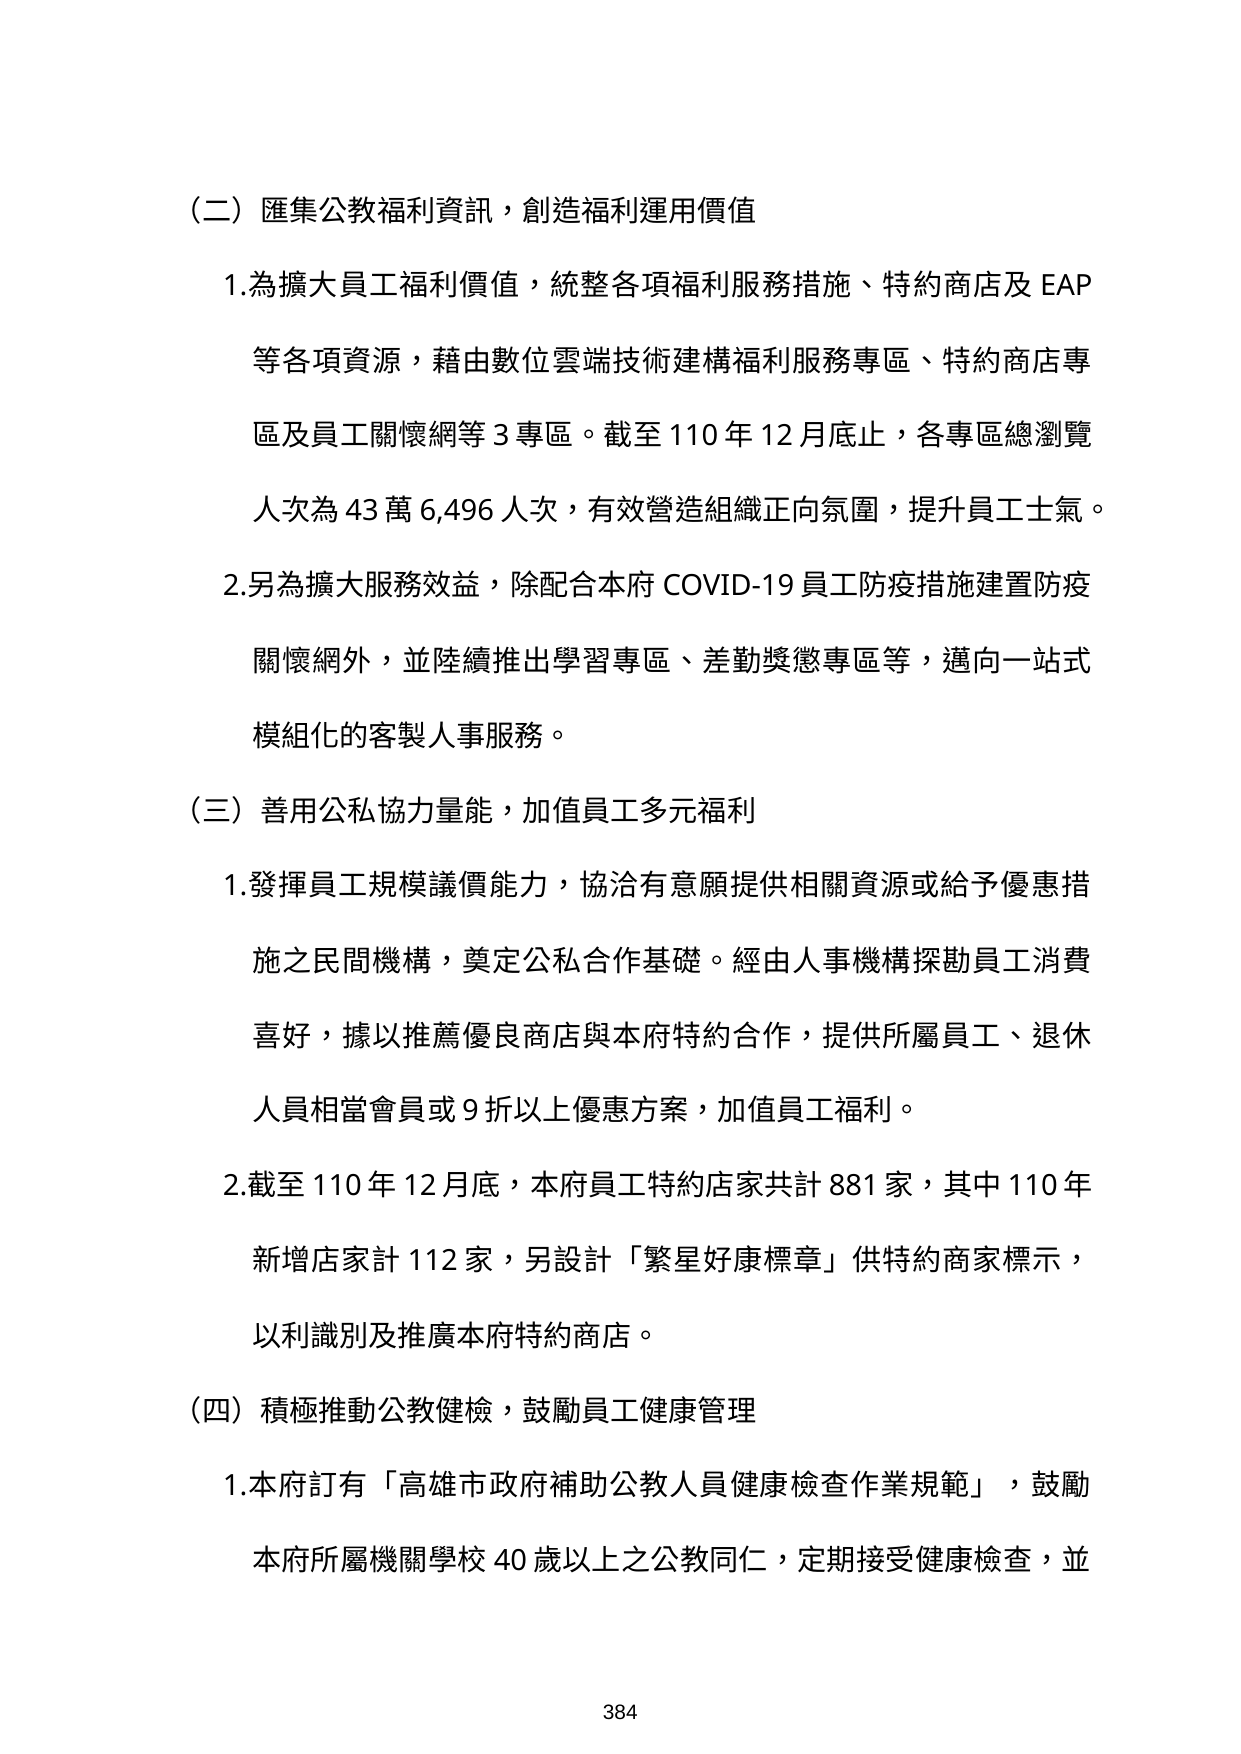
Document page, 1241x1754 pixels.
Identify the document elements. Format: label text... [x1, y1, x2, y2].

text 1.本府訂有「高雄市政府補助公教人員健康檢查作業規範」，鼓勵本府所屬機關學校40歲以上之公教同仁，定期接受健康檢查，並 [223, 1439, 1092, 1589]
text 2.截至110年12月底，本府員工特約店家共計881家，其中110年新增店家計112家，另設計「繁星好康標章」供特約商家標示，以利識別及推廣本府特約商店。 [223, 1139, 1092, 1364]
text （四）積極推動公教健檢，鼓勵員工健康管理 [173, 1364, 1092, 1439]
text 1.為擴大員工福利價值，統整各項福利服務措施、特約商店及EAP等各項資源，藉由數位雲端技術建構福利服務專區、特約商店專區及員工關懷網等3專區。截至110年12月底止，各專區總瀏覽人次為43萬6,496人次，有效營造組織正向氛圍，提升員工士氣。 [223, 239, 1092, 539]
text （三）善用公私協力量能，加值員工多元福利 [173, 764, 1092, 839]
text 2.另為擴大服務效益，除配合本府COVID-19員工防疫措施建置防疫關懷網外，並陸續推出學習專區、差勤獎懲專區等，邁向一站式模組化的客製人事服務。 [223, 539, 1092, 764]
text 1.發揮員工規模議價能力，協洽有意願提供相關資源或給予優惠措施之民間機構，奠定公私合作基礎。經由人事機構探勘員工消費喜好，據以推薦優良商店與本府特約合作，提供所屬員工、退休人員相當會員或9折以上優惠方案，加值員工福利。 [223, 839, 1092, 1139]
text （二）匯集公教福利資訊，創造福利運用價值 [173, 164, 1092, 239]
